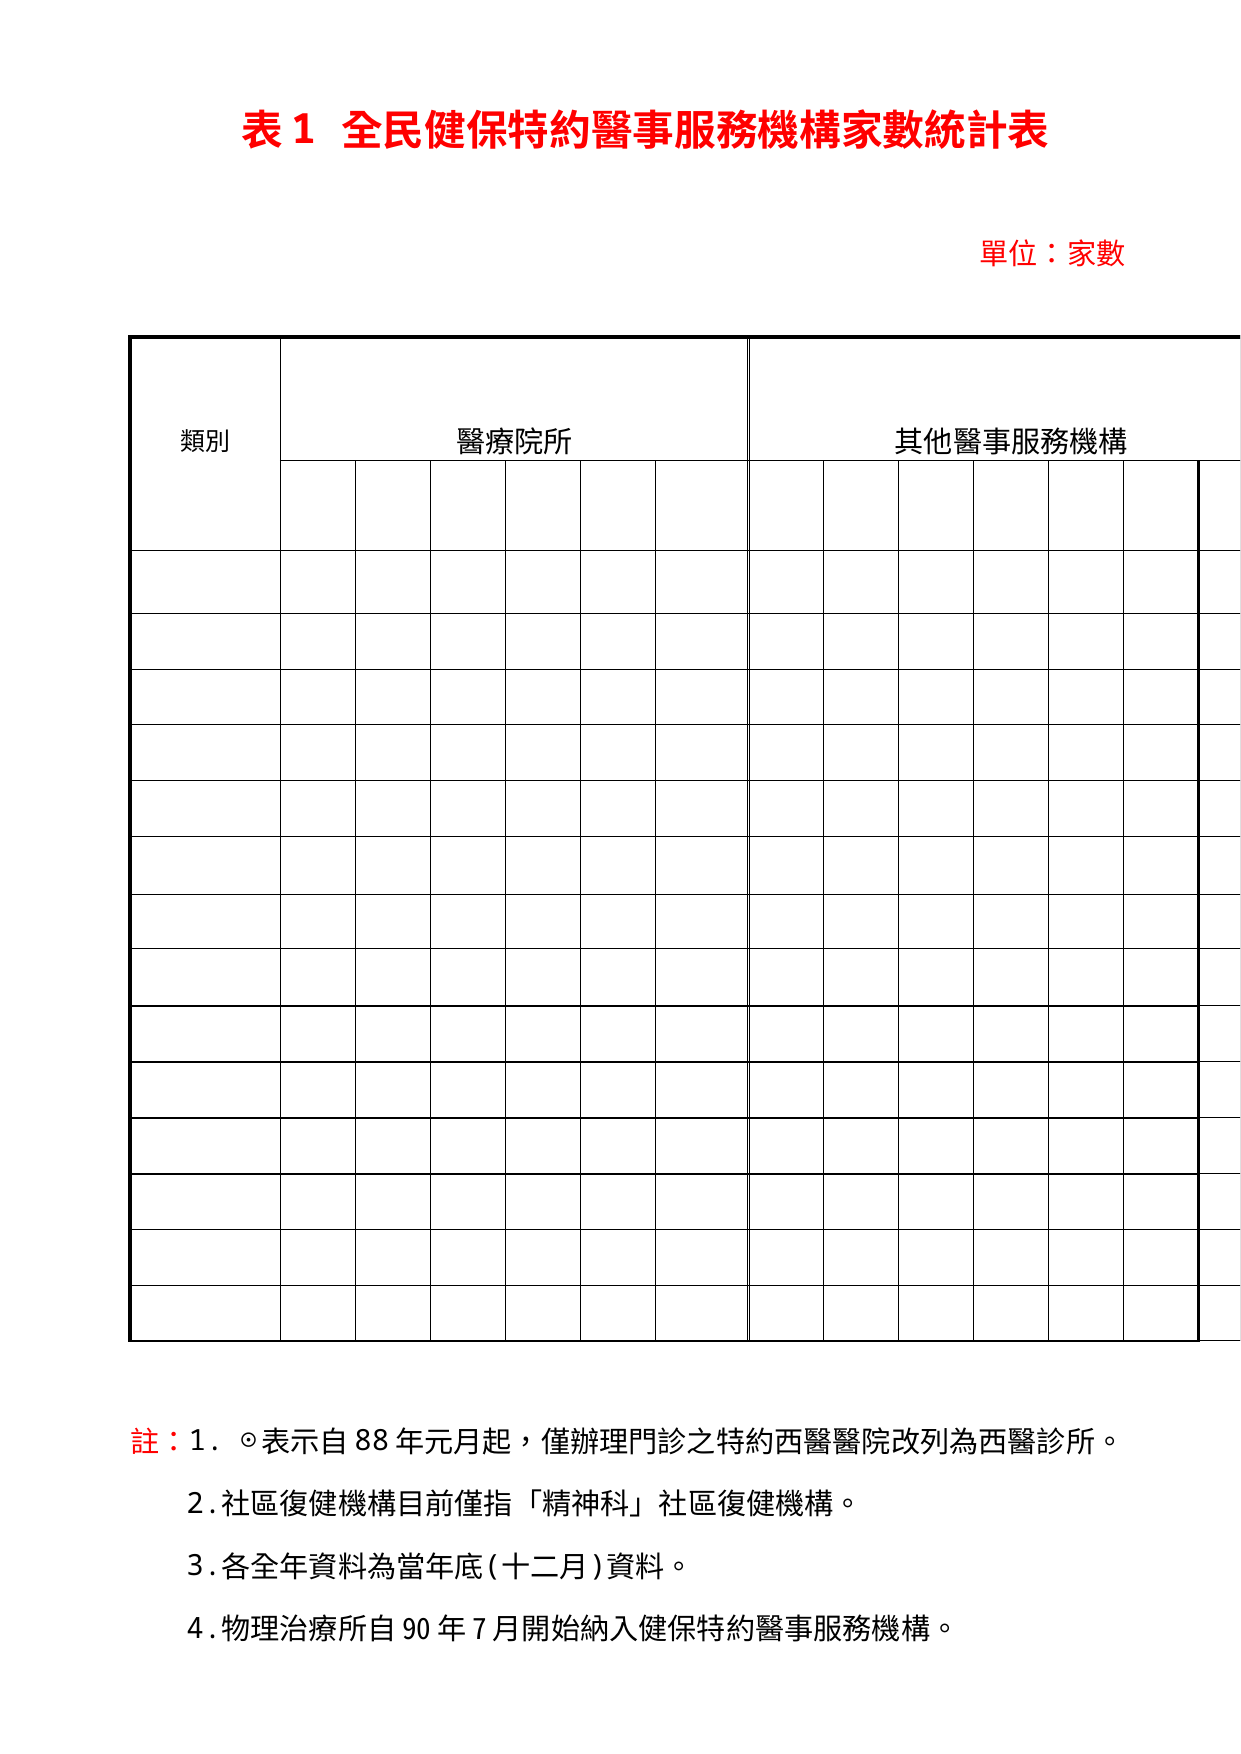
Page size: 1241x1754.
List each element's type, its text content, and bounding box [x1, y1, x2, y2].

table_cell 233 [824, 1063, 898, 1117]
table_cell 94.12 [132, 1230, 280, 1284]
table_cell 2,225 [506, 895, 580, 948]
table_cell 456 [899, 1175, 973, 1229]
table_cell 2,608 [750, 614, 823, 668]
table_cell 16,958 [656, 949, 747, 1005]
table_cell 86.12底 [132, 670, 280, 724]
table_cell 中醫診所 [506, 461, 580, 550]
table_cell 222 [824, 1119, 898, 1173]
table_cell 2,572 [506, 1230, 580, 1284]
table_cell 2,355 [506, 949, 580, 1005]
table_cell 390 [899, 949, 973, 1005]
table_cell 5,832 [581, 1119, 655, 1173]
table_cell 577 [281, 837, 355, 893]
table_cell 6 [1200, 1174, 1240, 1229]
table_cell 4,171 [750, 1230, 823, 1284]
table_cell 社區復健 [1049, 461, 1123, 550]
table_cell 2,571 [506, 1175, 580, 1229]
table_cell 24 [974, 1230, 1048, 1284]
table_cell 3,364 [750, 725, 823, 780]
table_cell 8,793 [431, 1063, 505, 1117]
table_cell 17,259 [656, 1007, 747, 1061]
table_cell 4,149 [750, 1175, 823, 1229]
table_cell 17,931 [656, 1230, 747, 1284]
table_header 其他醫事服務機構 [750, 339, 1240, 460]
table_cell 8,483 [431, 725, 505, 780]
table_cell 2,860 [750, 895, 823, 948]
table_cell 6 [1200, 1230, 1240, 1284]
table_cell 小 計 [656, 461, 747, 550]
table_cell 38 [1049, 837, 1123, 893]
table_cell 53 [1049, 949, 1123, 1005]
table_cell 16,122 [656, 725, 747, 780]
text 註：1. ⊙表示自88年元月起，僅辦理門診之特約西醫醫院改列為西醫診所。 [130, 1398, 1125, 1460]
table_cell 16,558 [656, 895, 747, 948]
table_cell 4,976 [581, 670, 655, 724]
table_cell 140 [824, 551, 898, 612]
table_cell 2,523 [506, 1063, 580, 1117]
table_cell 35 [356, 1007, 430, 1061]
table_cell 510 [281, 1175, 355, 1229]
table_cell 17,937 [656, 1286, 747, 1340]
table_cell 3,337 [750, 670, 823, 724]
table_cell 23 [1049, 725, 1123, 780]
table_cell 18 [974, 837, 1048, 893]
table_cell 511 [281, 1230, 355, 1284]
table_cell 15 [1124, 949, 1197, 1005]
table_cell 251 [824, 1007, 898, 1061]
table_cell 西醫診所 [431, 461, 505, 550]
table_cell 409 [899, 1007, 973, 1061]
table_cell 17,931 [656, 1119, 747, 1173]
table_cell 28 [1124, 1119, 1197, 1173]
table_cell 3,898 [750, 1063, 823, 1117]
table_cell 222 [824, 1230, 898, 1284]
table_cell 656 [281, 670, 355, 724]
table_cell 28 [1124, 1175, 1197, 1229]
table_cell 16,169 [656, 781, 747, 836]
table_cell 15,429 [656, 614, 747, 668]
table_cell 84.12底 [132, 551, 280, 612]
table_cell 24 [974, 1119, 1048, 1173]
table_cell 1,727 [506, 614, 580, 668]
table_cell 471 [899, 1286, 973, 1340]
table_cell 88 [356, 614, 430, 668]
table_cell 助產所 [974, 461, 1048, 550]
table_cell 28 [974, 670, 1048, 724]
table_cell - [1200, 551, 1240, 612]
table_cell 91.12底 [132, 949, 280, 1005]
table_cell 24 [356, 1230, 430, 1284]
table_cell 1,620 [506, 551, 580, 612]
table_cell 24 [974, 895, 1048, 948]
table_cell 6 [1200, 1118, 1240, 1173]
table_cell 15,868 [656, 670, 747, 724]
table_cell 牙醫診所 [581, 461, 655, 550]
table_cell 90.12底 [132, 895, 280, 948]
text 單位：家數 [649, 210, 1125, 273]
table_cell 92.12底 [132, 1007, 280, 1061]
table_cell ⊙584 ⊙ ⊙  [281, 781, 355, 836]
table_cell 5,468 [581, 895, 655, 948]
table_cell 5,833 [581, 1286, 655, 1340]
table_cell 82 [356, 670, 430, 724]
table_cell 24 [974, 725, 1048, 780]
table_cell 804 [750, 551, 823, 612]
table_cell 3,559 [750, 1007, 823, 1061]
table_cell 5,043 [581, 725, 655, 780]
table_cell 2,006 [506, 781, 580, 836]
text 表1 全民健保特約醫事服務機構家數統計表 [241, 85, 1125, 148]
text 4.物理治療所自90年7月開始納入健保特約醫事服務機構。 [186, 1585, 1125, 1648]
table_cell 6 [1200, 1062, 1240, 1117]
table_cell 7,581 [431, 551, 505, 612]
table_cell 24 [356, 1119, 430, 1173]
text 3.各全年資料為當年底(十二月)資料。 [186, 1523, 1125, 1585]
table_cell - [1124, 837, 1197, 893]
table_cell 16 [1049, 670, 1123, 724]
table_cell 230 [824, 837, 898, 893]
table_cell 465 [899, 1230, 973, 1284]
table_cell 藥局 [750, 461, 823, 550]
table_cell 中醫醫院 [356, 461, 430, 550]
table_cell 304 [899, 837, 973, 893]
table_cell 28 [1124, 1230, 1197, 1284]
table_cell 4,153 [750, 1286, 823, 1340]
table_cell 1,878 [506, 725, 580, 780]
table_cell 118 [1049, 1119, 1123, 1173]
table_cell 94.12底 [132, 1119, 280, 1173]
table_cell 661 [281, 614, 355, 668]
table_cell 4,615 [581, 551, 655, 612]
table_cell - [1200, 670, 1240, 724]
table_cell 148 [899, 670, 973, 724]
table_cell 30 [974, 614, 1048, 668]
table_cell - [1124, 781, 1197, 836]
table_cell 4 [1200, 1286, 1240, 1340]
table_cell 1,818 [506, 670, 580, 724]
table_cell 8,311 [431, 781, 505, 836]
table_cell 645 [281, 725, 355, 780]
table_cell 醫事檢驗 [824, 461, 898, 550]
table_cell 66 [1049, 1007, 1123, 1061]
table_cell 94.11 [132, 1175, 280, 1229]
table_cell - [1200, 949, 1240, 1005]
table_cell 5,776 [581, 1063, 655, 1117]
table_cell 8,094 [431, 614, 505, 668]
table_cell 89.12底 [132, 837, 280, 893]
table_cell 44 [356, 895, 430, 948]
table_cell - [1124, 670, 1197, 724]
table_cell 20 [974, 781, 1048, 836]
table_cell 553 [281, 949, 355, 1005]
table_cell 24 [356, 1175, 430, 1229]
table_cell 73 [356, 725, 430, 780]
table_cell 88.12底 [132, 781, 280, 836]
table_cell 醫事 放射 機構 [1200, 461, 1240, 550]
table_header 類別 年 [132, 339, 280, 550]
table_cell 17,656 [656, 1063, 747, 1117]
table_cell - [1124, 551, 1197, 612]
table_cell 24 [356, 1286, 430, 1340]
table_cell 28 [1124, 1286, 1197, 1340]
table_cell 231 [824, 781, 898, 836]
table_cell 5,839 [581, 1175, 655, 1229]
table_cell 3,263 [750, 781, 823, 836]
table_cell 46 [1049, 895, 1123, 948]
table_cell 565 [281, 895, 355, 948]
table_cell 西醫醫院 [281, 461, 355, 550]
table_cell 102 [356, 551, 430, 612]
table_cell 6 [1049, 551, 1123, 612]
table_cell 4,171 [750, 1119, 823, 1173]
table_cell 5,362 [581, 837, 655, 893]
table_cell 24 [974, 1063, 1048, 1117]
table_cell 48 [1124, 1063, 1197, 1117]
table_cell 95.1 [132, 1286, 280, 1340]
table_cell 8,336 [431, 670, 505, 724]
table_cell 3,348 [750, 949, 823, 1005]
table_cell 85.12底 [132, 614, 280, 668]
table_cell 150 [824, 614, 898, 668]
table_cell 5,202 [581, 781, 655, 836]
table_cell 33 [356, 1063, 430, 1117]
table_cell 243 [824, 895, 898, 948]
table_cell 23 [974, 1007, 1048, 1061]
table_cell 9 [1049, 614, 1123, 668]
table_cell 540 [281, 1007, 355, 1061]
table_cell 8,404 [431, 949, 505, 1005]
table_cell 681 [281, 551, 355, 612]
table_cell 118 [1049, 1230, 1123, 1284]
text 2.社區復健機構目前僅指「精神科」社區復健機構。 [186, 1460, 1125, 1523]
table_cell 5,609 [581, 949, 655, 1005]
table_cell 119 [1049, 1286, 1123, 1340]
table_cell 4 [1124, 895, 1197, 948]
table_cell 16,332 [656, 837, 747, 893]
table_cell 28 [974, 551, 1048, 612]
table_cell - [1200, 895, 1240, 948]
table_cell 531 [281, 1063, 355, 1117]
table_cell 2,100 [506, 837, 580, 893]
table_cell 224 [824, 1175, 898, 1229]
table_cell 24 [974, 1286, 1048, 1340]
table_cell 2,574 [506, 1286, 580, 1340]
table_cell 226 [824, 949, 898, 1005]
table_cell 52 [356, 837, 430, 893]
table_cell 220 [824, 1286, 898, 1340]
table_header 醫療院所 [281, 339, 747, 460]
table_cell 5,832 [581, 1230, 655, 1284]
table_cell 14,599 [656, 551, 747, 612]
table_cell 30 [1049, 781, 1123, 836]
table_cell 93.12底 [132, 1063, 280, 1117]
table_cell 5,701 [581, 1007, 655, 1061]
table_cell - [1200, 781, 1240, 836]
table_cell - [1200, 725, 1240, 780]
table_cell 8,256 [431, 895, 505, 948]
table_cell 8,561 [431, 1007, 505, 1061]
table_cell 24 [974, 1175, 1048, 1229]
table_cell 17,928 [656, 1175, 747, 1229]
table_cell 22 [974, 949, 1048, 1005]
table_cell 113 [1049, 1175, 1123, 1229]
table_cell - [1200, 1006, 1240, 1061]
table_cell 物理治療 [1124, 461, 1197, 550]
table_cell 8,984 [431, 1175, 505, 1229]
table_cell 85 [899, 551, 973, 612]
table_cell 89 [1049, 1063, 1123, 1117]
table_cell 2,572 [506, 1119, 580, 1173]
table_cell 2,422 [506, 1007, 580, 1061]
table_cell 8,241 [431, 837, 505, 893]
table_cell 511 [281, 1286, 355, 1340]
table_cell 253 [899, 781, 973, 836]
table_cell 340 [899, 895, 973, 948]
table_cell 8,995 [431, 1286, 505, 1340]
table_cell 3,061 [750, 837, 823, 893]
table_cell 居家照護 [899, 461, 973, 550]
table_cell - [1124, 614, 1197, 668]
table_cell 4,859 [581, 614, 655, 668]
table_cell 222 [824, 670, 898, 724]
table_cell 37 [356, 949, 430, 1005]
table_cell 8,992 [431, 1230, 505, 1284]
table_cell 112 [899, 614, 973, 668]
table_cell 191 [899, 725, 973, 780]
table_cell 87.12底 [132, 725, 280, 780]
table_cell - [1124, 725, 1197, 780]
table_cell - [1200, 837, 1240, 893]
table_cell 429 [899, 1063, 973, 1117]
table_cell 511 [281, 1119, 355, 1173]
table_cell 8,992 [431, 1119, 505, 1173]
table_cell 66 [356, 781, 430, 836]
table_cell - [1200, 614, 1240, 668]
table_cell 236 [824, 725, 898, 780]
table_cell 465 [899, 1119, 973, 1173]
table_cell 20 [1124, 1007, 1197, 1061]
